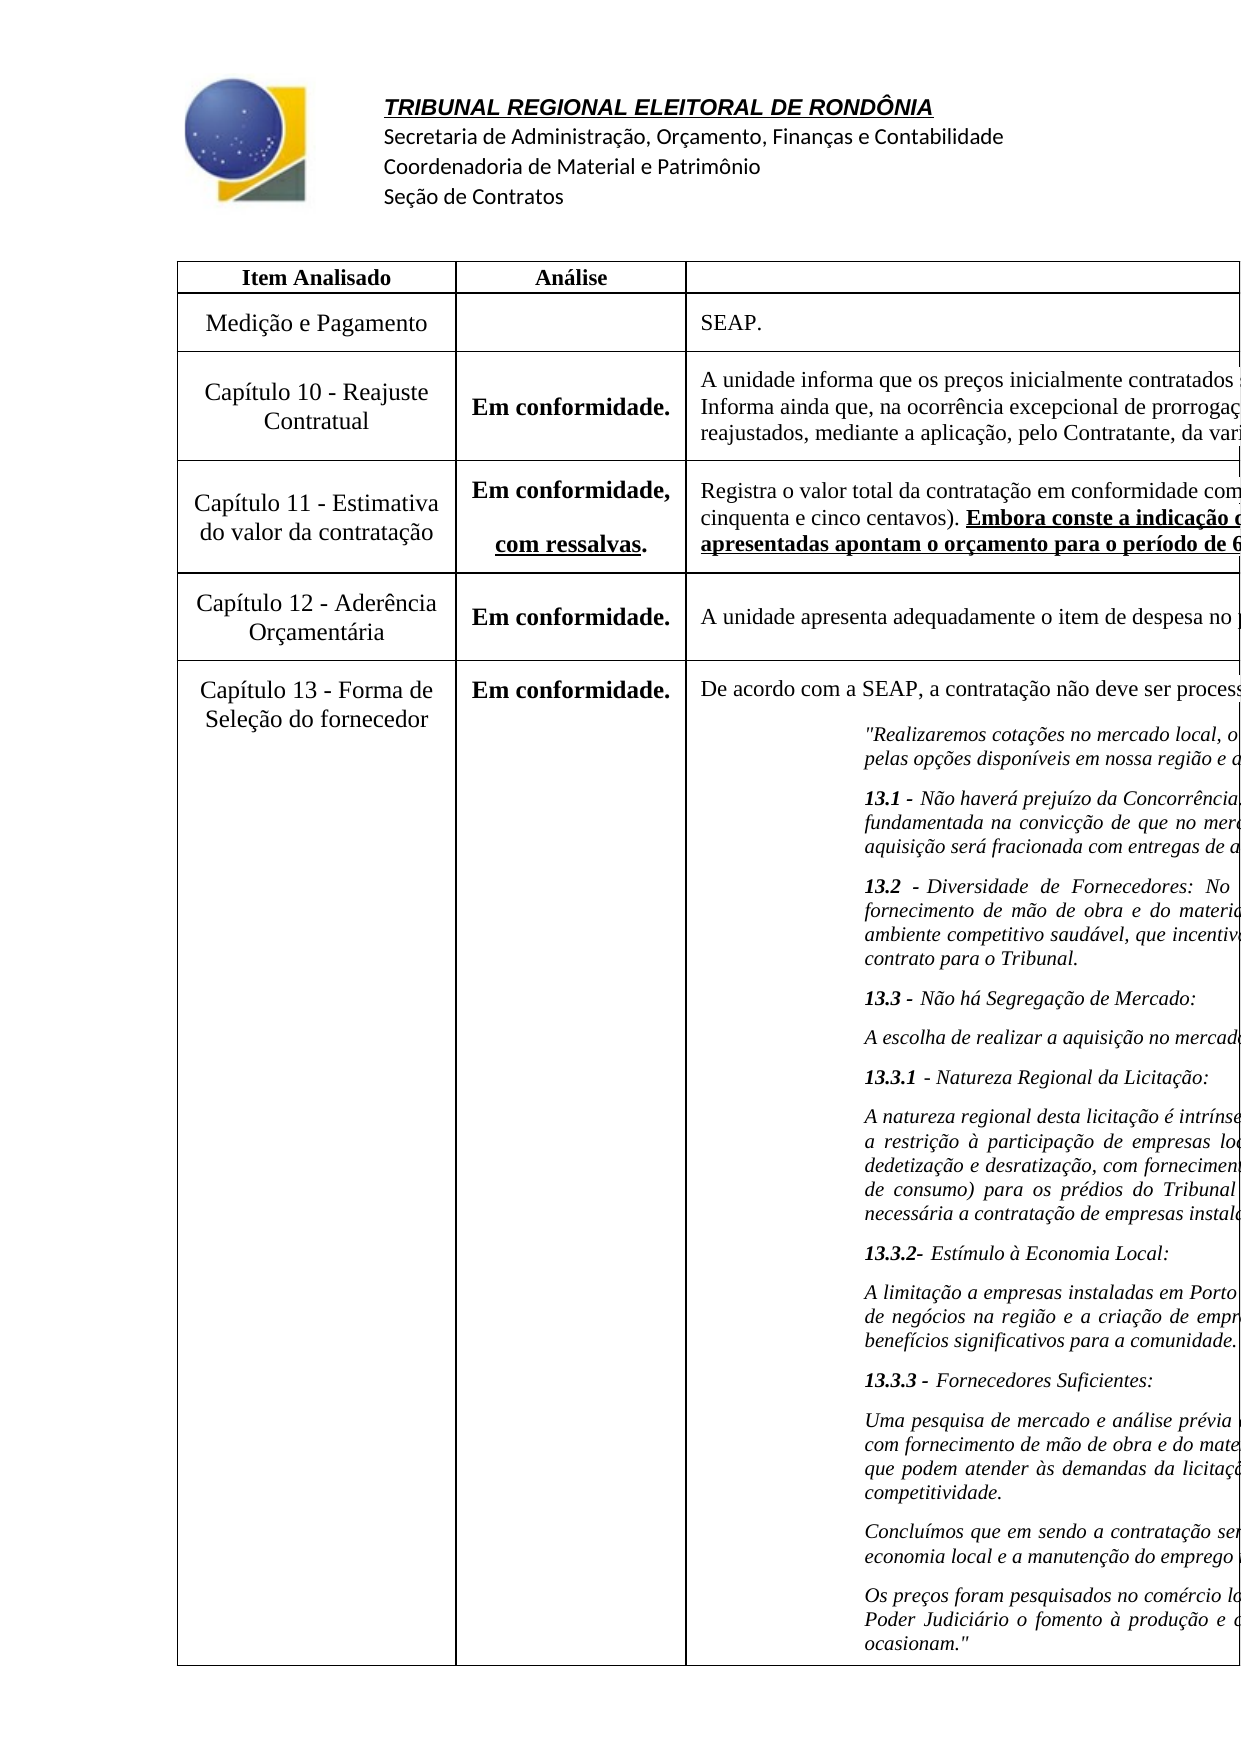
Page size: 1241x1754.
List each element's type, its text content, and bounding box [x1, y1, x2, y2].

table_cell Em conformidade, com ressalvas. [457, 461, 685, 572]
table_cell Registra a unidade que o pagamento será realizado após a prestação dos serviços, acompanhados de Nota Fiscal, mediante emissão de requisição pela SEAP. [687, 294, 1239, 351]
table_cell Medição e Pagamento [178, 294, 455, 351]
table_cell Em conformidade. [457, 352, 685, 460]
table_cell De acordo com a SEAP, a contratação não deve ser processada por dispensa eletrônica em virtude dos seguintes argumentos: "Realizaremos cotações no mercado local, o que dispensa a busca em âmbito mais amplo, uma vez que a aquisição do objeto será mais bem atendida pelas opções disponíveis em nossa região e ainda, apresento as seguintes justificativas para Aquisição no Mercado Local; 13.1 - Não haverá prejuízo da Concorrência: A aquisição do objeto em questão será realizada por meio de cotações no mercado local. Essa decisão é fundamentada na convicção de que no mercado local existem diversas opções disponíveis que atendem de forma eficaz às nossas necessidades. A aquisição será fracionada com entregas de acordo com a necessitade de dedetização, durante o ano de 2024: 13.2 - Diversidade de Fornecedores: No mercado local, há vários potenciais fornecedores de serviço de dedetização e desratização, com fornecimento de mão de obra e do material necessário ao serviço (equipamentos, ferramentas, utensílios e material de consumo). Isso cria um ambiente competitivo saudável, que incentiva a melhoria contínua dos fornecedores e nos possibilita obter as melhores condições de consecução do contrato para o Tribunal. 13.3 - Não há Segregação de Mercado: A escolha de realizar a aquisição no mercado local não implica em segregação de mercado, e isso se deve aos seguintes motivos: 13.3.1 - Natureza Regional da Licitação: A natureza regional desta licitação é intrínseca às necessidades e ao escopo do projeto, que requerem a presença e atuação direta no local. Portanto, a restrição à participação de empresas locais é justificada pelas circunstâncias específicas do produto, ou seja, o fornecimento de serviço de dedetização e desratização, com fornecimento de mão de obra e do material necessário ao serviço (equipamentos, ferramentas, utensílios e material de consumo) para os prédios do Tribunal Regional Eleitoral de Rondônia, nesta Capital. Além disso, a entrega fracionada do produto torna necessária a contratação de empresas instaladas no município para garantir uma execução eficiente e eficaz. 13.3.2- Estímulo à Economia Local: A limitação a empresas instaladas em Porto Velho tem como objetivo fomentar o desenvolvimento econômico local, contribuindo para o crescimento de negócios na região e a criação de empregos. Essa medida está alinhada com o interesse público de fortalecer a economia local, promovendo benefícios significativos para a comunidade. 13.3.3 - Fornecedores Suficientes: Uma pesquisa de mercado e análise prévia demonstraram a existência de número suficiente de fornecedores serviço de dedetização e desratização, com fornecimento de mão de obra e do material necessário ao serviço (equipamentos, ferramentas, utensílios e material de consumo)em Porto Velho que podem atender às demandas da licitação. Isso garante a concorrência necessária para a obtenção das melhores propostas, sem prejudicar a competitividade. Concluímos que em sendo a contratação será processada por aquisição direta com fornecedor especializado no ramo do produto, fomentando-se a economia local e a manutenção do emprego no comércio de Porto Velho/RO. Os preços foram pesquisados no comércio local conforme preceitua o art. 3, I, art. 21, VI, da Resolução CNJ 400/2021 que determina aos órgãos do Poder Judiciário o fomento à produção e comércio locais e redução na emissão de gases de efeito estufa que os transportes de longa distância ocasionam." A Instrução Normativa do TRE-RO nº 9/2022, ao regulamentar as regras da NLLC para o âmbito deste Tribunal, previu em seu art. 28, §2º, I, esta hipótese de afastamento da forma eletrônica da dispensa de licitação: à impossibilidade de utilização da dispensa eletrônica para o êxito da contratação de bens e serviços. De fato, a justificativa presente no item 13.3.1 do TR vai ao encontro da excepcionalidade disposta pela norma, na medida em que a adequada e eficiente execução dos serviços de dedetização e de controle de pragas exige que a pretensa contratada possua sede localizada na região. Contudo, deve-se reprisar que a justificativa de fomento à economia local não pode autorizar, por si só, o afastamento do processamento da contratação pela via da dispensa eletrônica, visto que a regra derivada do art. 3º, I e art. 21, VI, da Resolução CNJ nº 400/2021 e refere-se a ações a serem utilizadas como critérios de sustentabilidade e não como forma de seleção do fornecedor. Em outras palavras, a justificativa para o afastamento da dispensa eletrônica deve encontrar guarida legal no § 2º, I e II, da Instrução Normativa nº 9/2022. [687, 661, 1239, 1665]
table_header Item Analisado [178, 262, 455, 292]
table_cell [457, 294, 685, 351]
table_cell Em conformidade. [457, 661, 685, 1665]
table_cell A unidade informa que os preços inicialmente contratados são fixos e irreajustáveis no prazo de um ano contado da apresentação da proposta comercial. Informa ainda que, na ocorrência excepcional de prorrogação contratual, independentemente de pedido do contratado, os preços iniciais poderão ser reajustados, mediante a aplicação, pelo Contratante, da variação acumulada do Índice Nacional de Preços ao Consumidor Amplo – IPCA. [687, 352, 1239, 460]
table_header Análise [457, 262, 685, 292]
table_cell Capítulo 13 - Forma de Seleção do fornecedor [178, 661, 455, 1665]
table_cell A unidade apresenta adequadamente o item de despesa no planejamento orçamentário e o respectivo plano interno, referentes ao exercício de 2025. [687, 574, 1239, 659]
table_cell Em conformidade. [457, 574, 685, 659]
table_header Comentários [687, 262, 1239, 292]
table_cell Capítulo 12 - Aderência Orçamentária [178, 574, 455, 659]
table_cell Registra o valor total da contratação em conformidade com a ICVEC (1207203) no valor de R$31.222,55 (trinta e um mil, duzentos e vinte e dois reais e cinquenta e cinco centavos). Embora conste a indicação que o valor será aplicável para o período de 12 (doze) meses, as cotações e a ICVEC apresentadas apontam o orçamento para o período de 60 (sessenta) meses. [687, 461, 1239, 572]
table_cell Capítulo 10 - Reajuste Contratual [178, 352, 455, 460]
table_cell Capítulo 11 - Estimativa do valor da contratação [178, 461, 455, 572]
